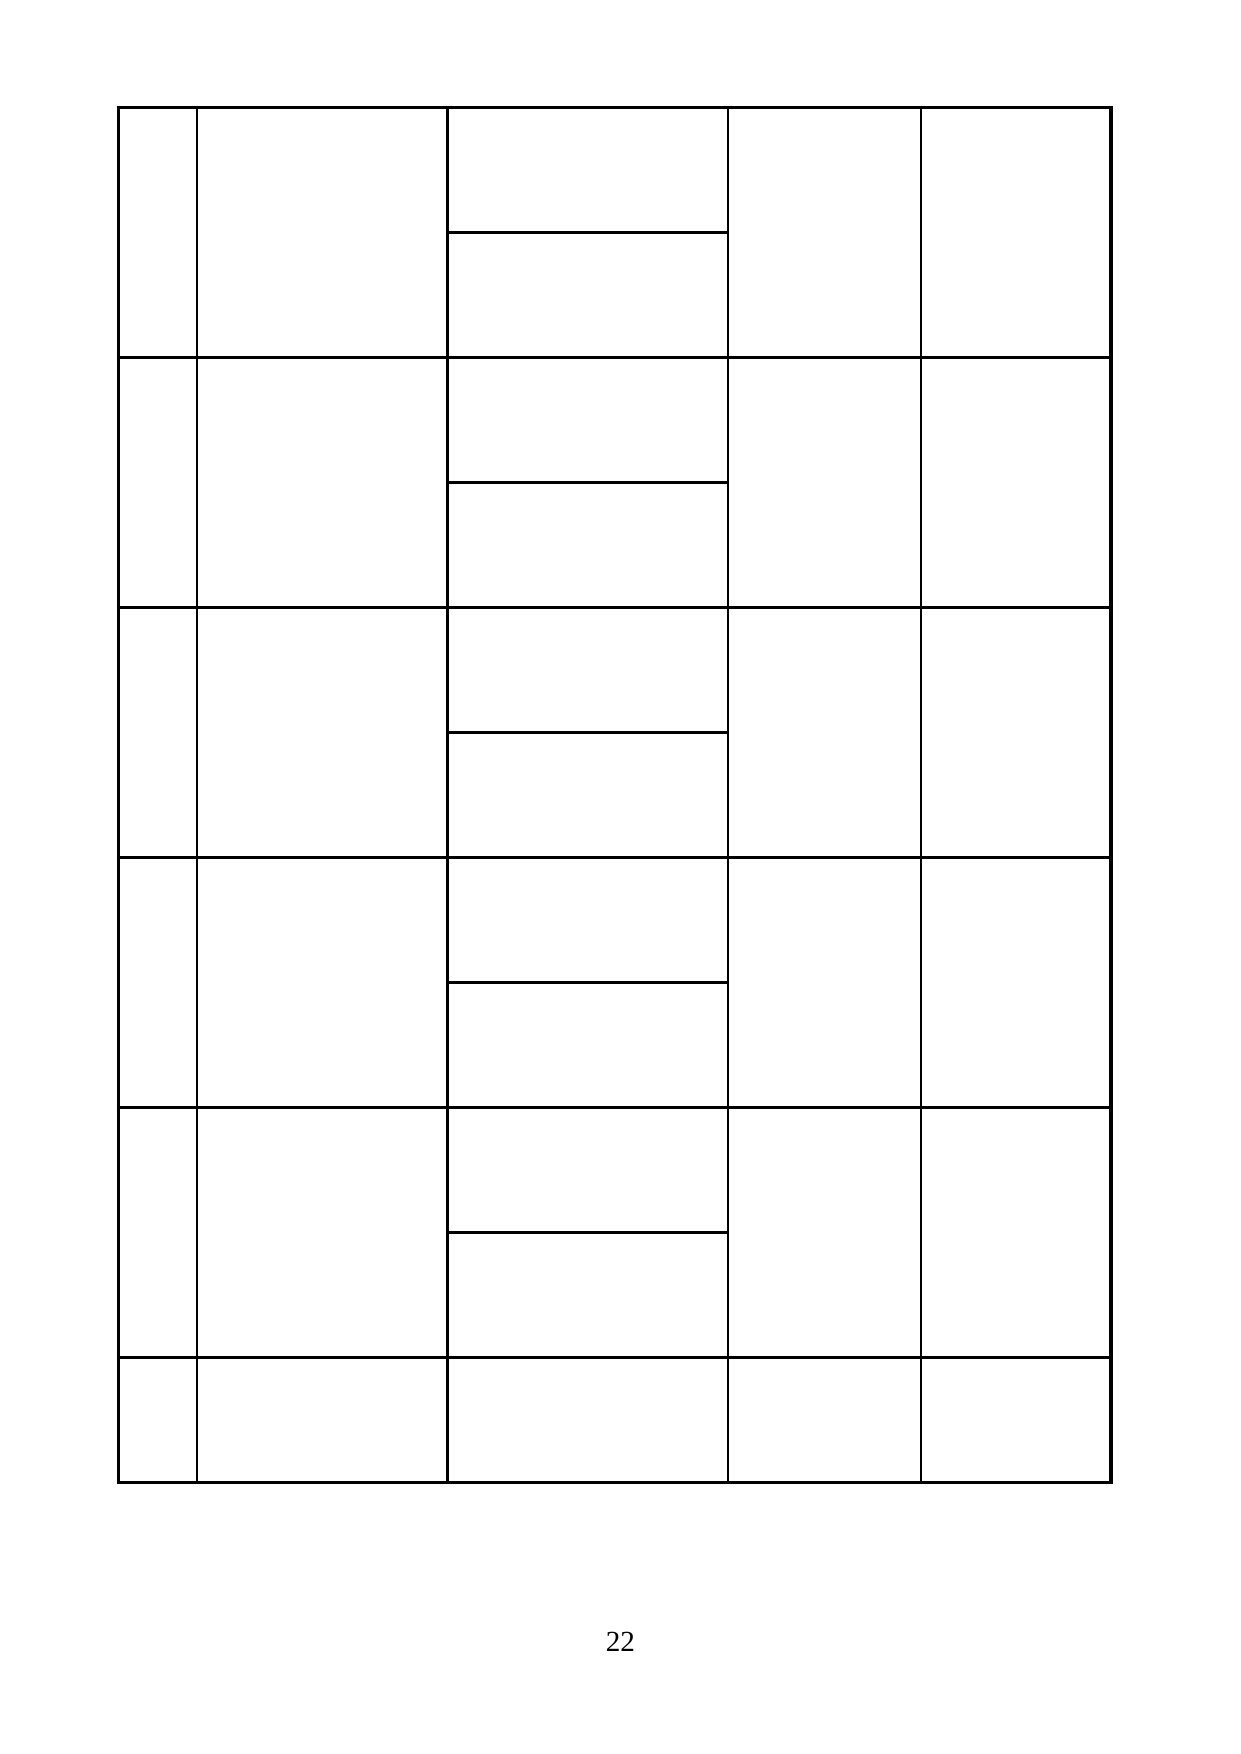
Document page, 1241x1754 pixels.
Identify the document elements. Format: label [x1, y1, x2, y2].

table_cell [1113, 231, 1154, 356]
table_cell [1113, 1106, 1154, 1231]
table_cell [449, 859, 727, 981]
table_cell [1154, 356, 1159, 481]
table_cell [1113, 1356, 1154, 1481]
table_cell [1113, 356, 1154, 481]
table_cell [198, 1359, 446, 1481]
table_cell [1154, 106, 1159, 231]
table_cell [449, 609, 727, 731]
table_cell [449, 1109, 727, 1231]
table_cell [729, 359, 920, 606]
table_cell [1154, 1231, 1159, 1356]
table_cell [1113, 481, 1154, 606]
table_cell [1154, 481, 1159, 606]
table_cell [922, 1359, 1109, 1481]
table_cell [120, 1109, 196, 1356]
table_cell [449, 234, 727, 356]
table_cell [922, 359, 1109, 606]
table_cell [1154, 606, 1159, 731]
table_cell [729, 1359, 920, 1481]
table_cell [922, 109, 1109, 356]
table_cell [198, 109, 446, 356]
table_cell [120, 359, 196, 606]
table_cell [1113, 981, 1154, 1106]
table_cell [1113, 606, 1154, 731]
table_cell [729, 1109, 920, 1356]
table_cell [198, 609, 446, 856]
table_cell [198, 859, 446, 1106]
table_cell [1113, 731, 1154, 856]
table_cell [922, 859, 1109, 1106]
table_cell [729, 859, 920, 1106]
table_cell [1154, 731, 1159, 856]
table_cell [449, 1359, 727, 1481]
table_cell [1154, 981, 1159, 1106]
table_cell [449, 734, 727, 856]
table_cell [922, 1109, 1109, 1356]
table_cell [120, 1359, 196, 1481]
table_cell [1113, 856, 1154, 981]
table_cell [1113, 1231, 1154, 1356]
table_cell [449, 109, 727, 231]
table_cell [449, 1234, 727, 1356]
table_cell [198, 359, 446, 606]
table_cell [449, 359, 727, 481]
table_cell [1154, 1356, 1159, 1481]
table_cell [449, 984, 727, 1106]
table_cell [729, 609, 920, 856]
table_cell [449, 484, 727, 606]
table_cell [198, 1109, 446, 1356]
table_cell [1154, 231, 1159, 356]
table_cell [1154, 1106, 1159, 1231]
table_cell [120, 109, 196, 356]
table_cell [120, 859, 196, 1106]
table_cell [729, 109, 920, 356]
table_cell [1113, 106, 1154, 231]
table_cell [922, 609, 1109, 856]
table_cell [1154, 856, 1159, 981]
table_cell [120, 609, 196, 856]
